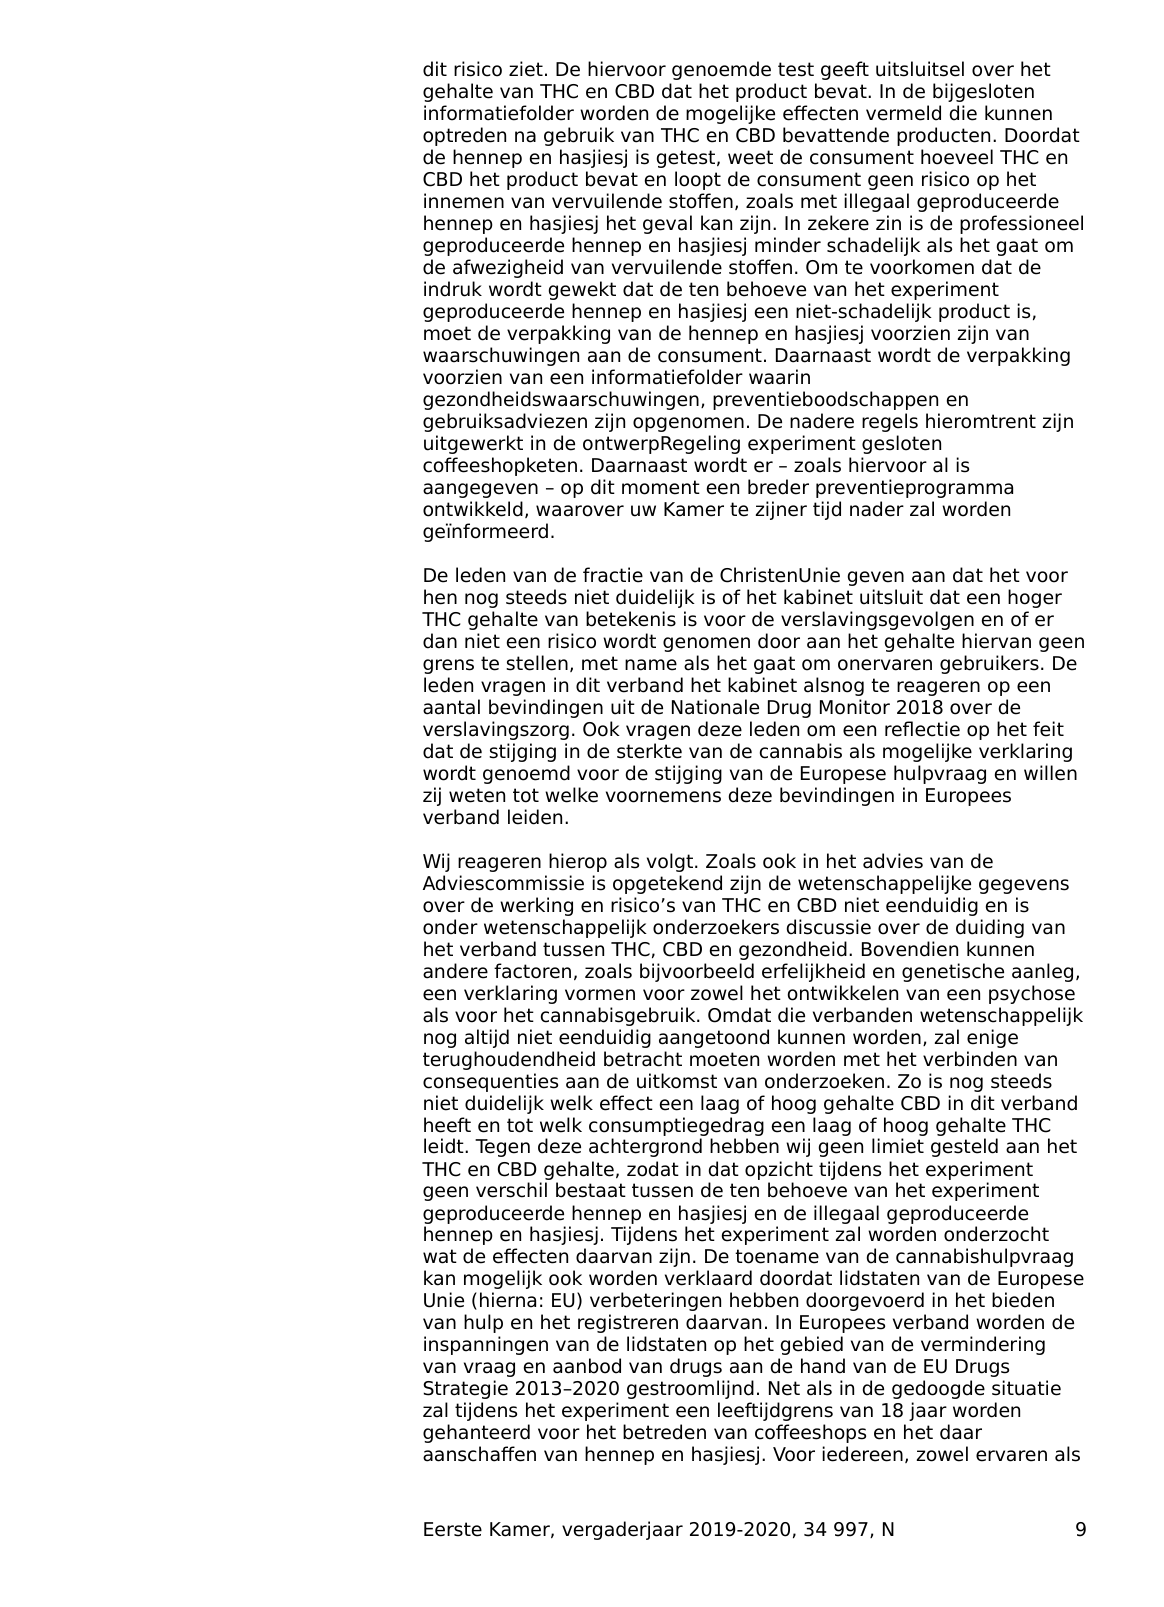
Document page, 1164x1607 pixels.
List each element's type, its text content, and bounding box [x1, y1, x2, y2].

text dit risico ziet. De hiervoor genoemde test geeft uitsluitsel over het gehalte van THC en CBD dat het product bevat. In de bijgesloten informatiefolder worden de mogelijke effecten vermeld die kunnen optreden na gebruik van THC en CBD bevattende producten. Doordat de hennep en hasjiesj is getest, weet de consument hoeveel THC en CBD het product bevat en loopt de consument geen risico op het innemen van vervuilende stoffen, zoals met illegaal geproduceerde hennep en hasjiesj het geval kan zijn. In zekere zin is de professioneel geproduceerde hennep en hasjiesj minder schadelijk als het gaat om de afwezigheid van vervuilende stoffen. Om te voorkomen dat de indruk wordt gewekt dat de ten behoeve van het experiment geproduceerde hennep en hasjiesj een niet-schadelijk product is, moet de verpakking van de hennep en hasjiesj voorzien zijn van waarschuwingen aan de consument. Daarnaast wordt de verpakking voorzien van een informatiefolder waarin gezondheidswaarschuwingen, preventieboodschappen en gebruiksadviezen zijn opgenomen. De nadere regels hieromtrent zijn uitgewerkt in de ontwerpRegeling experiment gesloten coffeeshopketen. Daarnaast wordt er – zoals hiervoor al is aangegeven – op dit moment een breder preventieprogramma ontwikkeld, waarover uw Kamer te zijner tijd nader zal worden geïnformeerd. [422, 59, 1087, 543]
text De leden van de fractie van de ChristenUnie geven aan dat het voor hen nog steeds niet duidelijk is of het kabinet uitsluit dat een hoger THC gehalte van betekenis is voor de verslavingsgevolgen en of er dan niet een risico wordt genomen door aan het gehalte hiervan geen grens te stellen, met name als het gaat om onervaren gebruikers. De leden vragen in dit verband het kabinet alsnog te reageren op een aantal bevindingen uit de Nationale Drug Monitor 2018 over de verslavingszorg. Ook vragen deze leden om een reflectie op het feit dat de stijging in de sterkte van de cannabis als mogelijke verklaring wordt genoemd voor de stijging van de Europese hulpvraag en willen zij weten tot welke voornemens deze bevindingen in Europees verband leiden. [422, 565, 1087, 828]
text Wij reageren hierop als volgt. Zoals ook in het advies van de Adviescommissie is opgetekend zijn de wetenschappelijke gegevens over de werking en risico’s van THC en CBD niet eenduidig en is onder wetenschappelijk onderzoekers discussie over de duiding van het verband tussen THC, CBD en gezondheid. Bovendien kunnen andere factoren, zoals bijvoorbeeld erfelijkheid en genetische aanleg, een verklaring vormen voor zowel het ontwikkelen van een psychose als voor het cannabisgebruik. Omdat die verbanden wetenschappelijk nog altijd niet eenduidig aangetoond kunnen worden, zal enige terughoudendheid betracht moeten worden met het verbinden van consequenties aan de uitkomst van onderzoeken. Zo is nog steeds niet duidelijk welk effect een laag of hoog gehalte CBD in dit verband heeft en tot welk consumptiegedrag een laag of hoog gehalte THC leidt. Tegen deze achtergrond hebben wij geen limiet gesteld aan het THC en CBD gehalte, zodat in dat opzicht tijdens het experiment geen verschil bestaat tussen de ten behoeve van het experiment geproduceerde hennep en hasjiesj en de illegaal geproduceerde hennep en hasjiesj. Tijdens het experiment zal worden onderzocht wat de effecten daarvan zijn. De toename van de cannabishulpvraag kan mogelijk ook worden verklaard doordat lidstaten van de Europese Unie (hierna: EU) verbeteringen hebben doorgevoerd in het bieden van hulp en het registreren daarvan. In Europees verband worden de inspanningen van de lidstaten op het gebied van de vermindering van vraag en aanbod van drugs aan de hand van de EU Drugs Strategie 2013–2020 gestroomlijnd. Net als in de gedoogde situatie zal tijdens het experiment een leeftijdgrens van 18 jaar worden gehanteerd voor het betreden van coffeeshops en het daar aanschaffen van hennep en hasjiesj. Voor iedereen, zowel ervaren als [422, 851, 1087, 1466]
